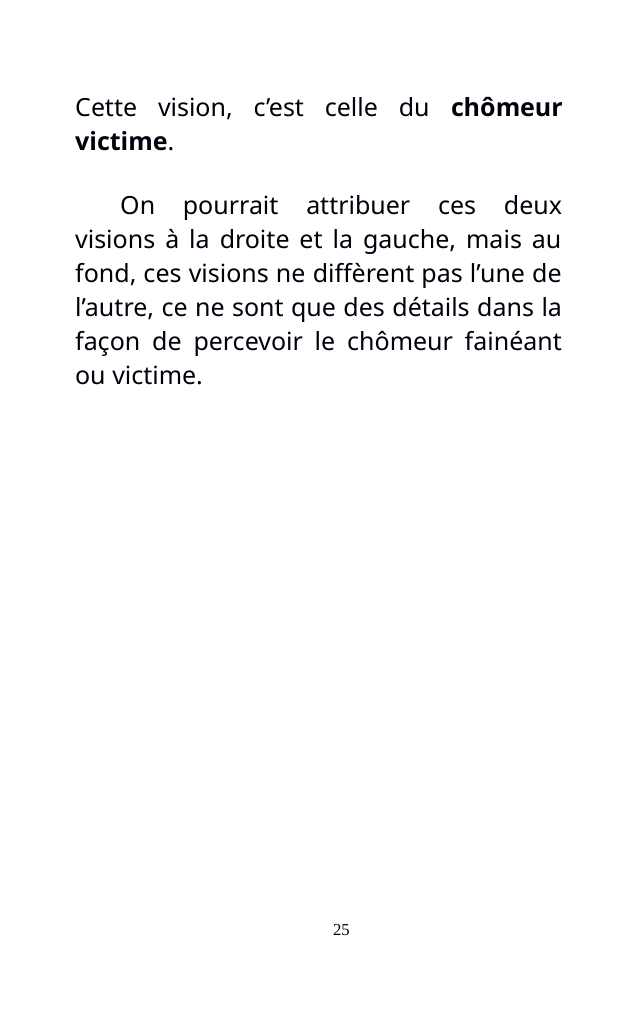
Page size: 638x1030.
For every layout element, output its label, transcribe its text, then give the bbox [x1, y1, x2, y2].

text On pourrait attribuer ces deux visions à la droite et la gauche, mais au fond, ces visions ne diffèrent pas l’une de l’autre, ce ne sont que des détails dans la façon de percevoir le chômeur fainéant ou victime. [75, 188, 562, 392]
text Cette vision, c’est celle du chômeur victime. [75, 90, 562, 158]
